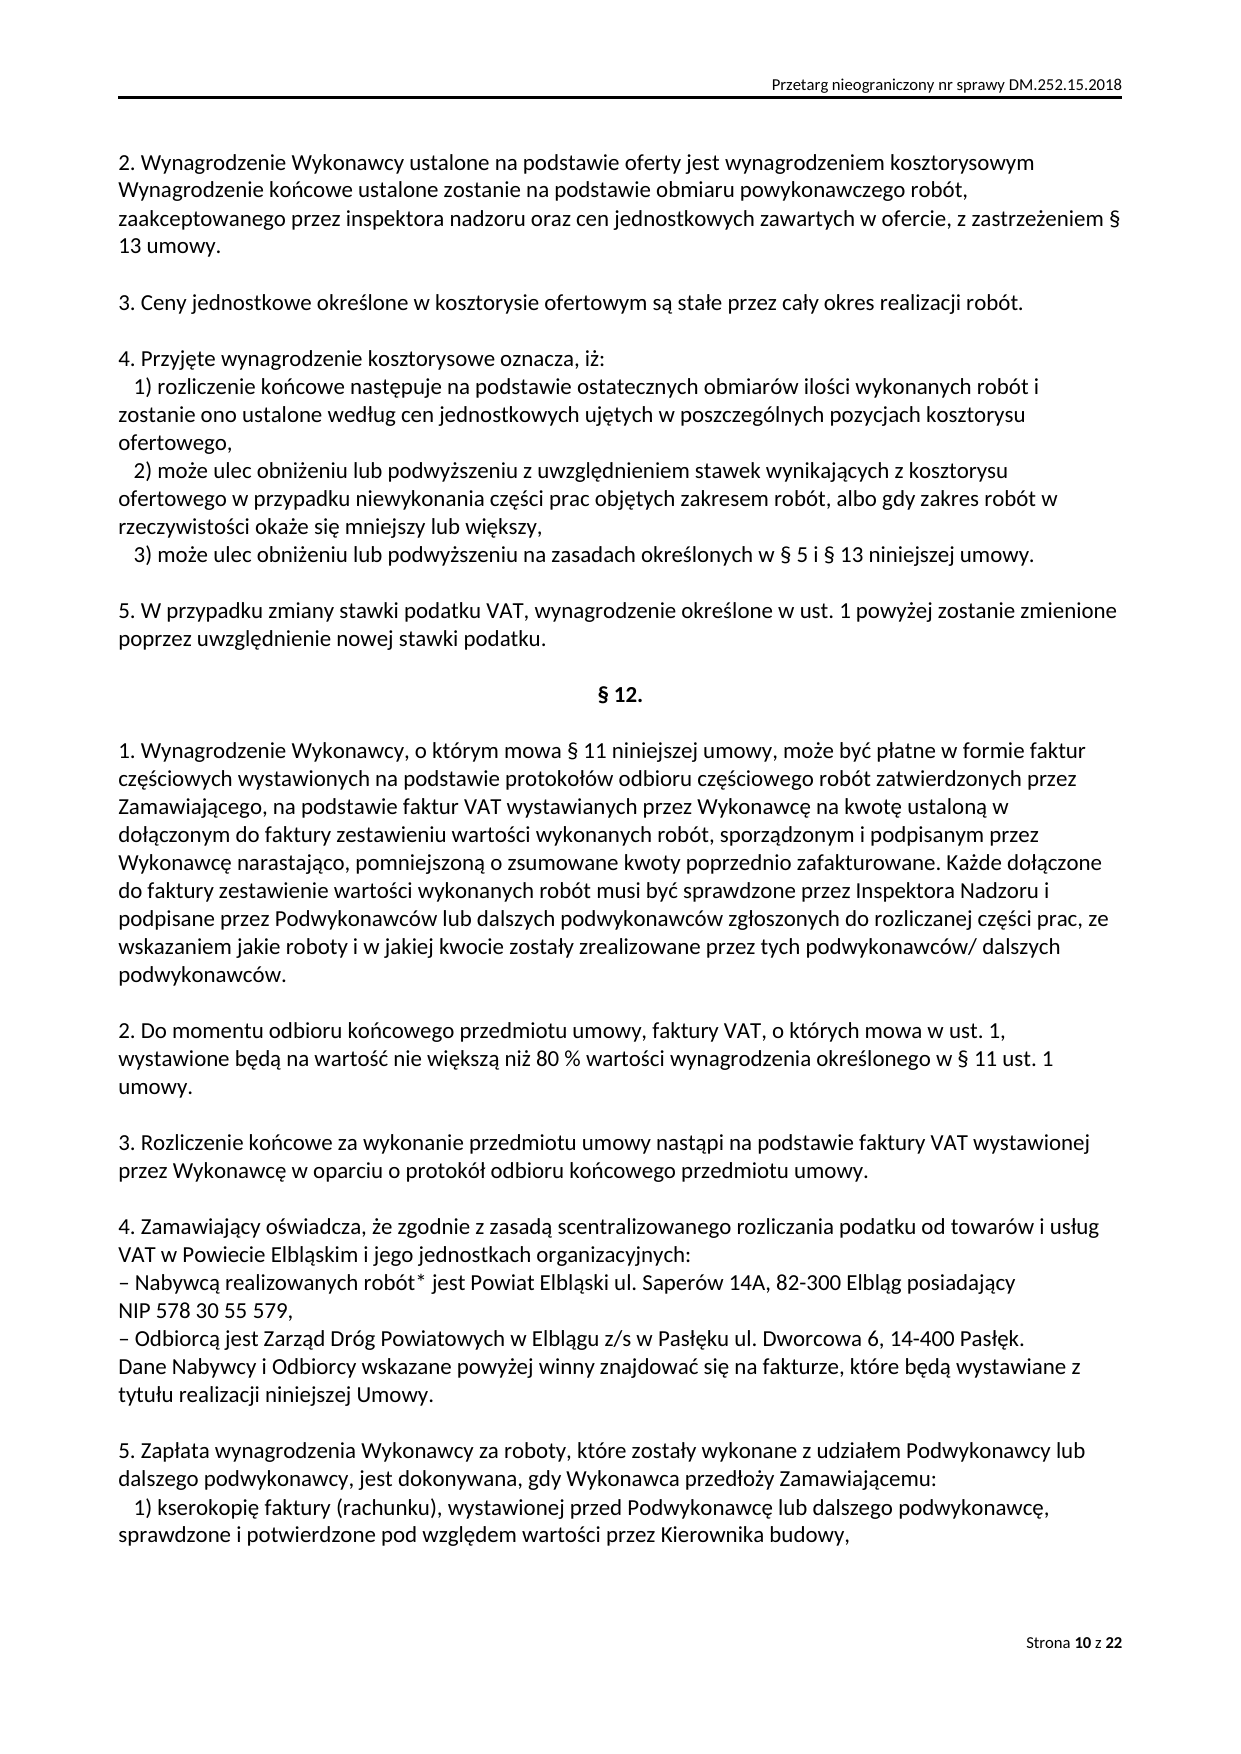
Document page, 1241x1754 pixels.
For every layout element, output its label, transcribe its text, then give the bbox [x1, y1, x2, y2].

text 4. Przyjęte wynagrodzenie kosztorysowe oznacza, iż: [118, 344, 1122, 372]
text – Nabywcą realizowanych robót* jest Powiat Elbląski ul. Saperów 14A, 82-300 Elbląg posiadający [118, 1268, 1122, 1296]
text 3. Ceny jednostkowe określone w kosztorysie ofertowym są stałe przez cały okres realizacji robót. [118, 288, 1122, 316]
text 5. W przypadku zmiany stawki podatku VAT, wynagrodzenie określone w ust. 1 powyżej zostanie zmienione poprzez uwzględnienie nowej stawki podatku. [118, 596, 1122, 652]
text 1) rozliczenie końcowe następuje na podstawie ostatecznych obmiarów ilości wykonanych robót i zostanie ono ustalone według cen jednostkowych ujętych w poszczególnych pozycjach kosztorysu ofertowego, [118, 372, 1122, 456]
text 3) może ulec obniżeniu lub podwyższeniu na zasadach określonych w § 5 i § 13 niniejszej umowy. [118, 540, 1122, 568]
text 1) kserokopię faktury (rachunku), wystawionej przed Podwykonawcę lub dalszego podwykonawcę, sprawdzone i potwierdzone pod względem wartości przez Kierownika budowy, [118, 1493, 1122, 1549]
text 5. Zapłata wynagrodzenia Wykonawcy za roboty, które zostały wykonane z udziałem Podwykonawcy lub dalszego podwykonawcy, jest dokonywana, gdy Wykonawca przedłoży Zamawiającemu: [118, 1437, 1122, 1493]
text 1. Wynagrodzenie Wykonawcy, o którym mowa § 11 niniejszej umowy, może być płatne w formie faktur częściowych wystawionych na podstawie protokołów odbioru częściowego robót zatwierdzonych przez Zamawiającego, na podstawie faktur VAT wystawianych przez Wykonawcę na kwotę ustaloną w dołączonym do faktury zestawieniu wartości wykonanych robót, sporządzonym i podpisanym przez Wykonawcę narastająco, pomniejszoną o zsumowane kwoty poprzednio zafakturowane. Każde dołączone do faktury zestawienie wartości wykonanych robót musi być sprawdzone przez Inspektora Nadzoru i podpisane przez Podwykonawców lub dalszych podwykonawców zgłoszonych do rozliczanej części prac, ze wskazaniem jakie roboty i w jakiej kwocie zostały zrealizowane przez tych podwykonawców/ dalszych podwykonawców. [118, 736, 1122, 988]
text 3. Rozliczenie końcowe za wykonanie przedmiotu umowy nastąpi na podstawie faktury VAT wystawionej przez Wykonawcę w oparciu o protokół odbioru końcowego przedmiotu umowy. [118, 1128, 1122, 1184]
text NIP 578 30 55 579, [118, 1296, 1122, 1324]
text – Odbiorcą jest Zarząd Dróg Powiatowych w Elblągu z/s w Pasłęku ul. Dworcowa 6, 14-400 Pasłęk. [118, 1324, 1122, 1352]
text 2) może ulec obniżeniu lub podwyższeniu z uwzględnieniem stawek wynikających z kosztorysu ofertowego w przypadku niewykonania części prac objętych zakresem robót, albo gdy zakres robót w rzeczywistości okaże się mniejszy lub większy, [118, 456, 1122, 540]
text 2. Do momentu odbioru końcowego przedmiotu umowy, faktury VAT, o których mowa w ust. 1, wystawione będą na wartość nie większą niż 80 % wartości wynagrodzenia określonego w § 11 ust. 1 umowy. [118, 1016, 1122, 1100]
text 4. Zamawiający oświadcza, że zgodnie z zasadą scentralizowanego rozliczania podatku od towarów i usług VAT w Powiecie Elbląskim i jego jednostkach organizacyjnych: [118, 1212, 1122, 1268]
text § 12. [118, 680, 1122, 708]
text Dane Nabywcy i Odbiorcy wskazane powyżej winny znajdować się na fakturze, które będą wystawiane z tytułu realizacji niniejszej Umowy. [118, 1352, 1122, 1408]
text 2. Wynagrodzenie Wykonawcy ustalone na podstawie oferty jest wynagrodzeniem kosztorysowym Wynagrodzenie końcowe ustalone zostanie na podstawie obmiaru powykonawczego robót, zaakceptowanego przez inspektora nadzoru oraz cen jednostkowych zawartych w ofercie, z zastrzeżeniem § 13 umowy. [118, 148, 1122, 260]
